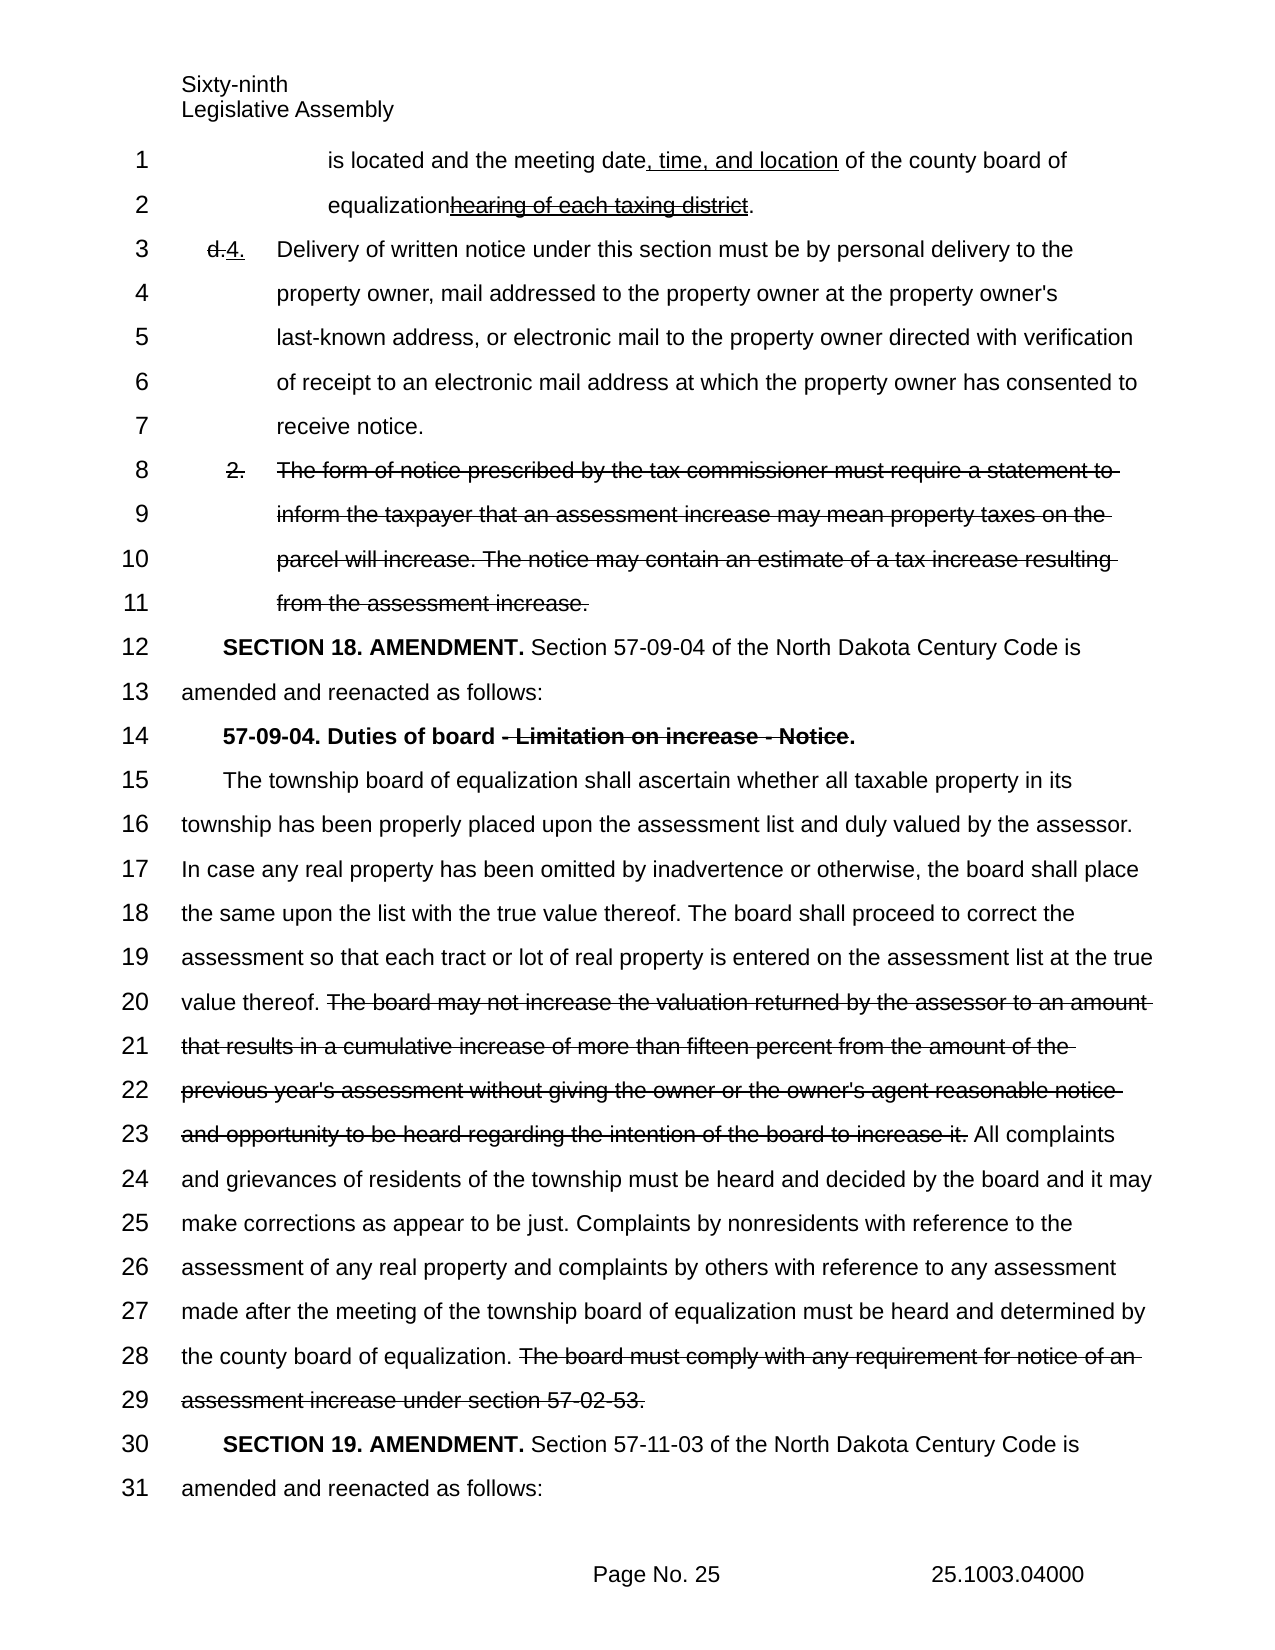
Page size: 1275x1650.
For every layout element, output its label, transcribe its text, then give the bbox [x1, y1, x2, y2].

text d.4. Delivery of written notice under this section must be by personal delivery to the property owner, mail addressed to the property owner at the property owner's last‑known address, or electronic mail to the property owner directed with verification of receipt to an electronic mail address at which the property owner has consented to receive notice. [181, 222, 1154, 443]
text The township board of equalization shall ascertain whether all taxable property in its township has been properly placed upon the assessment list and duly valued by the assessor. In case any real property has been omitted by inadvertence or otherwise, the board shall place the same upon the list with the true value thereof. The board shall proceed to correct the assessment so that each tract or lot of real property is entered on the assessment list at the true value thereof. The board may not increase the valuation returned by the assessor to an amount that results in a cumulative increase of more than fifteen percent from the amount of the previous year's assessment without giving the owner or the owner's agent reasonable notice and opportunity to be heard regarding the intention of the board to increase it. All complaints and grievances of residents of the township must be heard and decided by the board and it may make corrections as appear to be just. Complaints by nonresidents with reference to the assessment of any real property and complaints by others with reference to any assessment made after the meeting of the township board of equalization must be heard and determined by the county board of equalization. The board must comply with any requirement for notice of an assessment increase under section 57‑02‑53. [181, 753, 1154, 1417]
text SECTION 19. AMENDMENT. Section 57‑11‑03 of the North Dakota Century Code is amended and reenacted as follows: [181, 1417, 1154, 1506]
text SECTION 18. AMENDMENT. Section 57‑09‑04 of the North Dakota Century Code is amended and reenacted as follows: [181, 620, 1154, 709]
text 2. The form of notice prescribed by the tax commissioner must require a statement to inform the taxpayer that an assessment increase may mean property taxes on the parcel will increase. The notice may contain an estimate of a tax increase resulting from the assessment increase. [181, 443, 1154, 620]
subtitle 57‑09‑04. Duties of board - Limitation on increase - Notice. [181, 709, 1154, 753]
text is located and the meeting date, time, and location of the county board of equalizationhearing of each taxing district. [181, 133, 1154, 222]
